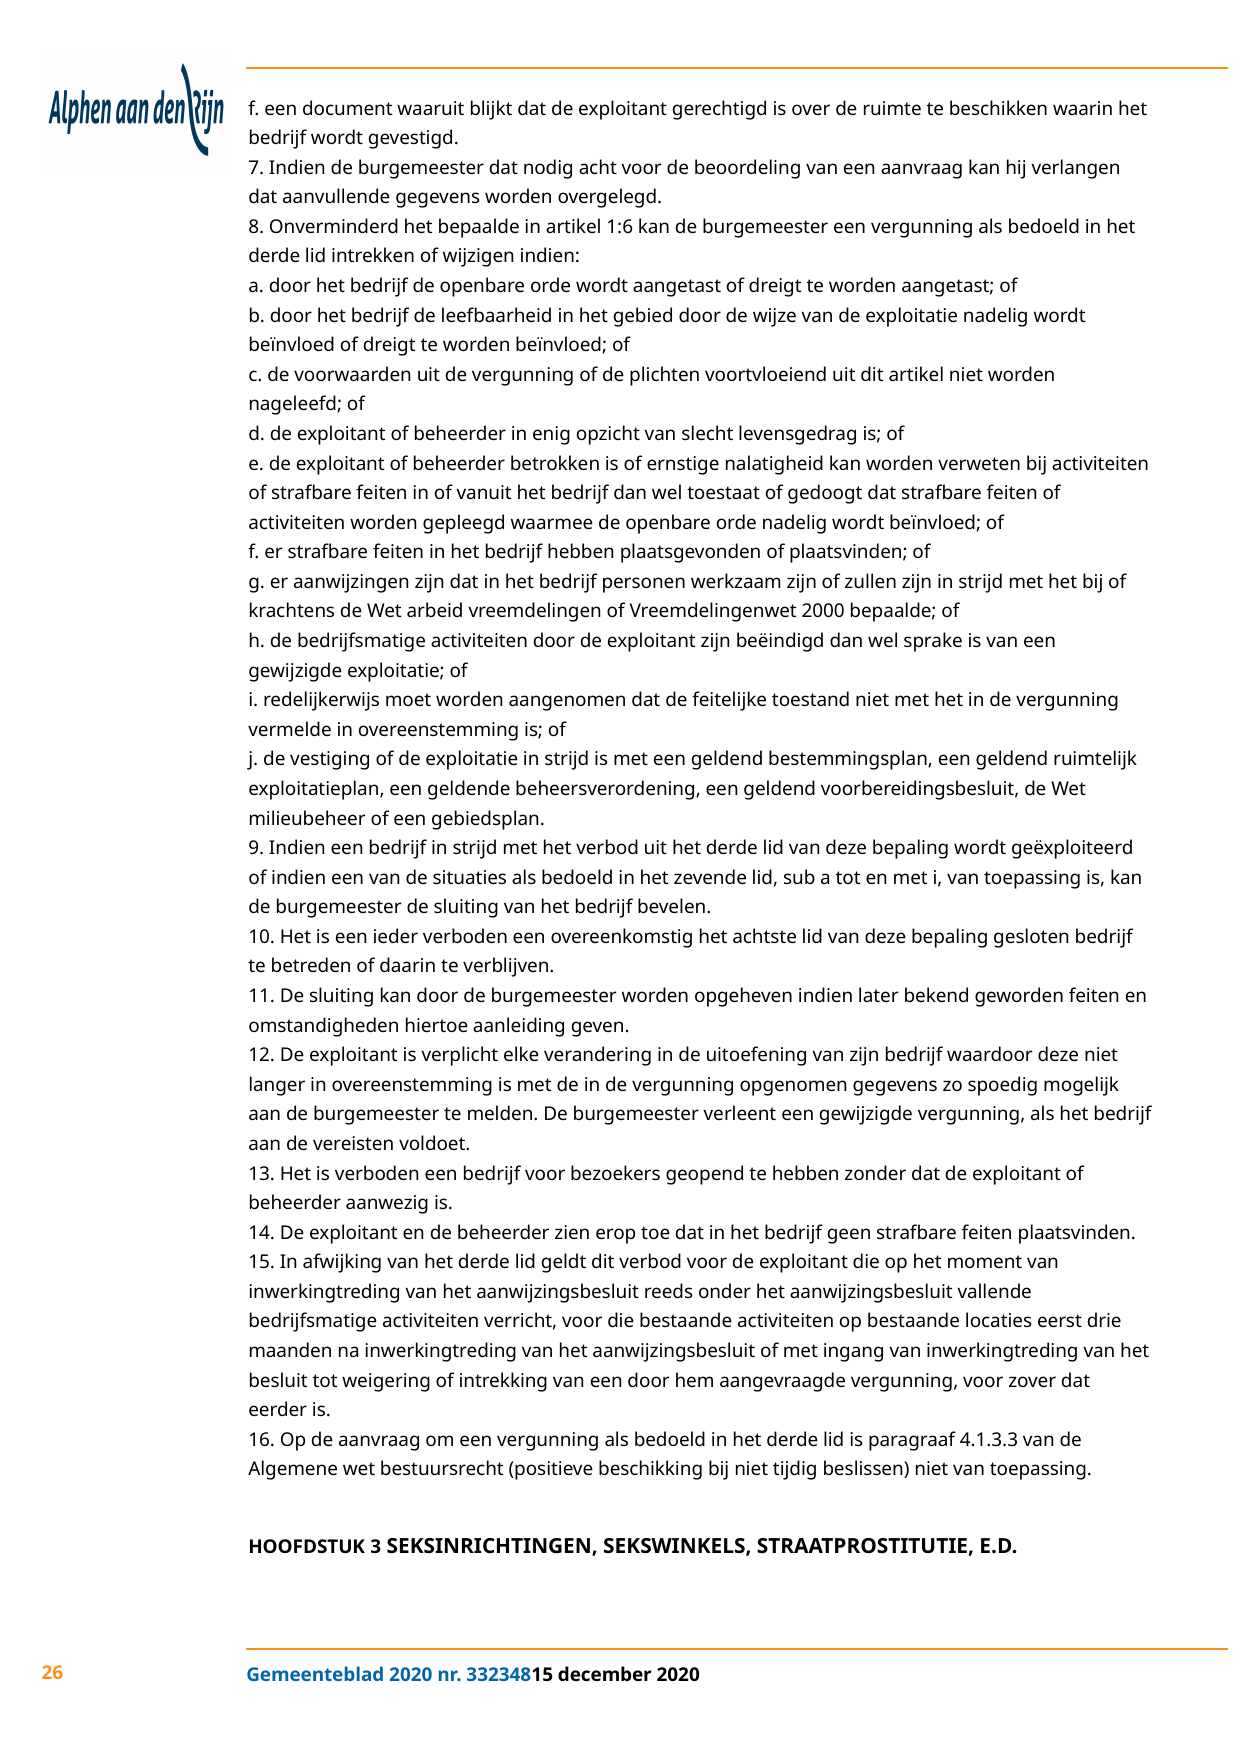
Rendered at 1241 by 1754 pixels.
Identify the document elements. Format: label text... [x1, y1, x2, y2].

text 13. Het is verboden een bedrijf voor bezoekers geopend te hebben zonder dat de exploitant of beheerder aanwezig is. [248, 1160, 1152, 1215]
text f. een document waaruit blijkt dat de exploitant gerechtigd is over de ruimte te beschikken waarin het bedrijf wordt gevestigd. [248, 95, 1152, 150]
text h. de bedrijfsmatige activiteiten door de exploitant zijn beëindigd dan wel sprake is van een gewijzigde exploitatie; of [248, 627, 1152, 683]
text HOOFDSTUK 3 SEKSINRICHTINGEN, SEKSWINKELS, STRAATPROSTITUTIE, E.D. [248, 1531, 1152, 1559]
text f. er strafbare feiten in het bedrijf hebben plaatsgevonden of plaatsvinden; of [248, 538, 1152, 564]
text j. de vestiging of de exploitatie in strijd is met een geldend bestemmingsplan, een geldend ruimtelijk exploitatieplan, een geldende beheersverordening, een geldend voorbereidingsbesluit, de Wet milieubeheer of een gebiedsplan. [248, 746, 1152, 831]
text d. de exploitant of beheerder in enig opzicht van slecht levensgedrag is; of [248, 420, 1152, 446]
text c. de voorwaarden uit de vergunning of de plichten voortvloeiend uit dit artikel niet worden nageleefd; of [248, 361, 1152, 416]
text 12. De exploitant is verplicht elke verandering in de uitoefening van zijn bedrijf waardoor deze niet langer in overeenstemming is met de in de vergunning opgenomen gegevens zo spoedig mogelijk aan de burgemeester te melden. De burgemeester verleent een gewijzigde vergunning, als het bedrijf aan de vereisten voldoet. [248, 1041, 1152, 1156]
text 10. Het is een ieder verboden een overeenkomstig het achtste lid van deze bepaling gesloten bedrijf te betreden of daarin te verblijven. [248, 923, 1152, 978]
text b. door het bedrijf de leefbaarheid in het gebied door de wijze van de exploitatie nadelig wordt beïnvloed of dreigt te worden beïnvloed; of [248, 302, 1152, 357]
text 11. De sluiting kan door de burgemeester worden opgeheven indien later bekend geworden feiten en omstandigheden hiertoe aanleiding geven. [248, 982, 1152, 1038]
text e. de exploitant of beheerder betrokken is of ernstige nalatigheid kan worden verweten bij activiteiten of strafbare feiten in of vanuit het bedrijf dan wel toestaat of gedoogt dat strafbare feiten of activiteiten worden gepleegd waarmee de openbare orde nadelig wordt beïnvloed; of [248, 450, 1152, 535]
text 7. Indien de burgemeester dat nodig acht voor de beoordeling van een aanvraag kan hij verlangen dat aanvullende gegevens worden overgelegd. [248, 154, 1152, 209]
text 15. In afwijking van het derde lid geldt dit verbod voor de exploitant die op het moment van inwerkingtreding van het aanwijzingsbesluit reeds onder het aanwijzingsbesluit vallende bedrijfsmatige activiteiten verricht, voor die bestaande activiteiten op bestaande locaties eerst drie maanden na inwerkingtreding van het aanwijzingsbesluit of met ingang van inwerkingtreding van het besluit tot weigering of intrekking van een door hem aangevraagde vergunning, voor zover dat eerder is. [248, 1248, 1152, 1422]
text 8. Onverminderd het bepaalde in artikel 1:6 kan de burgemeester een vergunning als bedoeld in het derde lid intrekken of wijzigen indien: [248, 213, 1152, 268]
text a. door het bedrijf de openbare orde wordt aangetast of dreigt te worden aangetast; of [248, 272, 1152, 298]
text g. er aanwijzingen zijn dat in het bedrijf personen werkzaam zijn of zullen zijn in strijd met het bij of krachtens de Wet arbeid vreemdelingen of Vreemdelingenwet 2000 bepaalde; of [248, 568, 1152, 623]
text 16. Op de aanvraag om een vergunning als bedoeld in het derde lid is paragraaf 4.1.3.3 van de Algemene wet bestuursrecht (positieve beschikking bij niet tijdig beslissen) niet van toepassing. [248, 1426, 1152, 1481]
text i. redelijkerwijs moet worden aangenomen dat de feitelijke toestand niet met het in de vergunning vermelde in overeenstemming is; of [248, 686, 1152, 742]
text 14. De exploitant en de beheerder zien erop toe dat in het bedrijf geen strafbare feiten plaatsvinden. [248, 1219, 1152, 1245]
text 9. Indien een bedrijf in strijd met het verbod uit het derde lid van deze bepaling wordt geëxploiteerd of indien een van de situaties als bedoeld in het zevende lid, sub a tot en met i, van toepassing is, kan de burgemeester de sluiting van het bedrijf bevelen. [248, 834, 1152, 919]
picture [41, 47, 231, 172]
